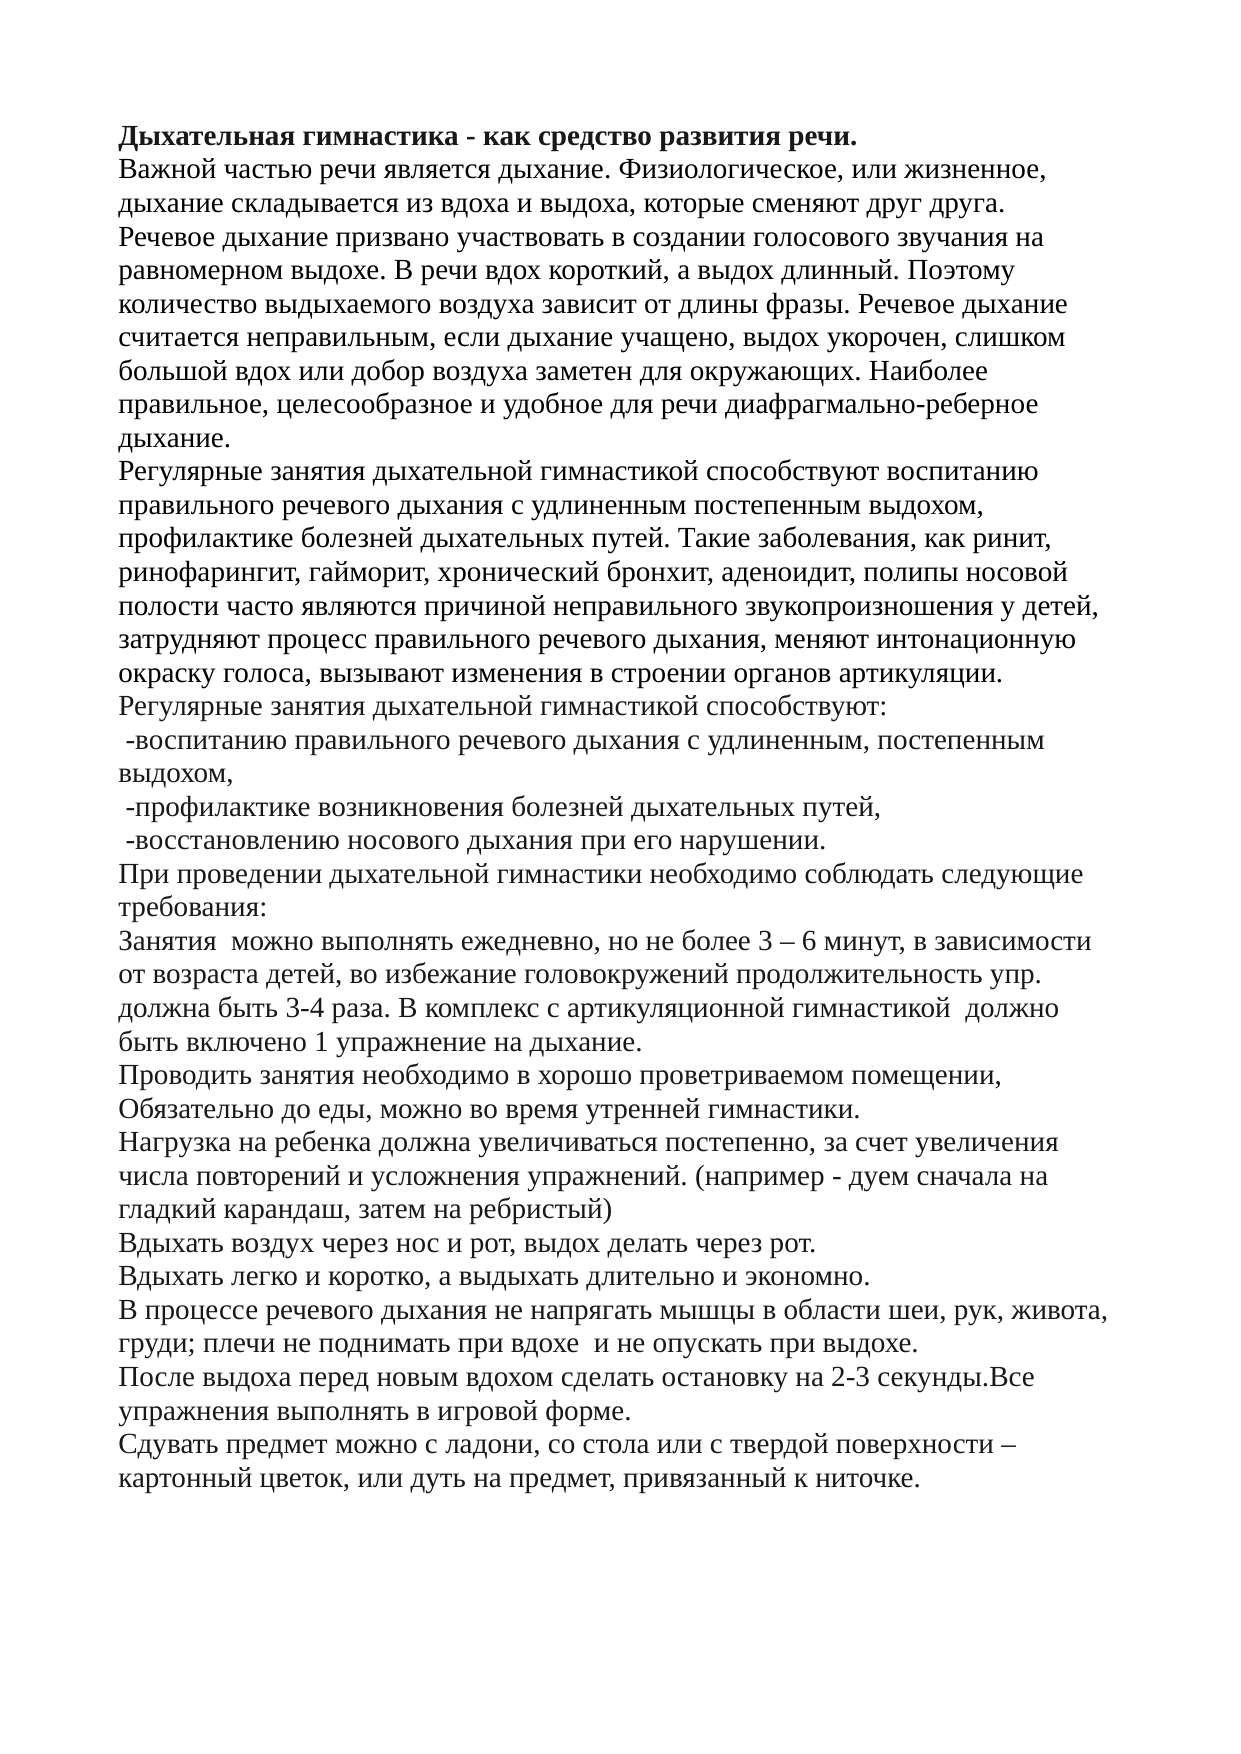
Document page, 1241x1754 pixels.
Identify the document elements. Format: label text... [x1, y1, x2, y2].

text -воспитанию правильного речевого дыхания с удлиненным, постепенным выдохом, [118, 722, 1122, 789]
text Вдыхать воздух через нос и рот, выдох делать через рот. [118, 1225, 1122, 1258]
text -восстановлению носового дыхания при его нарушении. [118, 822, 1122, 856]
text Нагрузка на ребенка должна увеличиваться постепенно, за счет увеличения числа повторений и усложнения упражнений. (например - дуем сначала на гладкий карандаш, затем на ребристый) [118, 1124, 1122, 1225]
text Речевое дыхание призвано участвовать в создании голосового звучания на равномерном выдохе. В речи вдох короткий, а выдох длинный. Поэтому количество выдыхаемого воздуха зависит от длины фразы. Речевое дыхание считается неправильным, если дыхание учащено, выдох укорочен, слишком большой вдох или добор воздуха заметен для окружающих. Наиболее правильное, целесообразное и удобное для речи диафрагмально-реберное дыхание. [118, 219, 1122, 453]
text Регулярные занятия дыхательной гимнастикой способствуют: [118, 688, 1122, 722]
text Дыхательная гимнастика - как средство развития речи. [118, 118, 1122, 152]
text Регулярные занятия дыхательной гимнастикой способствуют воспитанию правильного речевого дыхания с удлиненным постепенным выдохом, профилактике болезней дыхательных путей. Такие заболевания, как ринит, ринофарингит, гайморит, хронический бронхит, аденоидит, полипы носовой полости часто являются причиной неправильного звукопроизношения у детей, затрудняют процесс правильного речевого дыхания, меняют интонационную окраску голоса, вызывают изменения в строении органов артикуляции. [118, 453, 1122, 688]
text В процессе речевого дыхания не напрягать мышцы в области шеи, рук, живота, груди; плечи не поднимать при вдохе и не опускать при выдохе. [118, 1292, 1122, 1359]
text Проводить занятия необходимо в хорошо проветриваемом помещении, [118, 1057, 1122, 1091]
text Сдувать предмет можно с ладони, со стола или с твердой поверхности – картонный цветок, или дуть на предмет, привязанный к ниточке. [118, 1426, 1122, 1493]
text Важной частью речи является дыхание. Физиологическое, или жизненное, дыхание складывается из вдоха и выдоха, которые сменяют друг друга. [118, 152, 1122, 219]
text Вдыхать легко и коротко, а выдыхать длительно и экономно. [118, 1258, 1122, 1292]
text После выдоха перед новым вдохом сделать остановку на 2-3 секунды.Все упражнения выполнять в игровой форме. [118, 1359, 1122, 1426]
text Обязательно до еды, можно во время утренней гимнастики. [118, 1091, 1122, 1124]
text При проведении дыхательной гимнастики необходимо соблюдать следующие требования: [118, 856, 1122, 923]
text Занятия можно выполнять ежедневно, но не более 3 – 6 минут, в зависимости от возраста детей, во избежание головокружений продолжительность упр. должна быть 3-4 раза. В комплекс с артикуляционной гимнастикой должно быть включено 1 упражнение на дыхание. [118, 923, 1122, 1057]
text -профилактике возникновения болезней дыхательных путей, [118, 789, 1122, 822]
